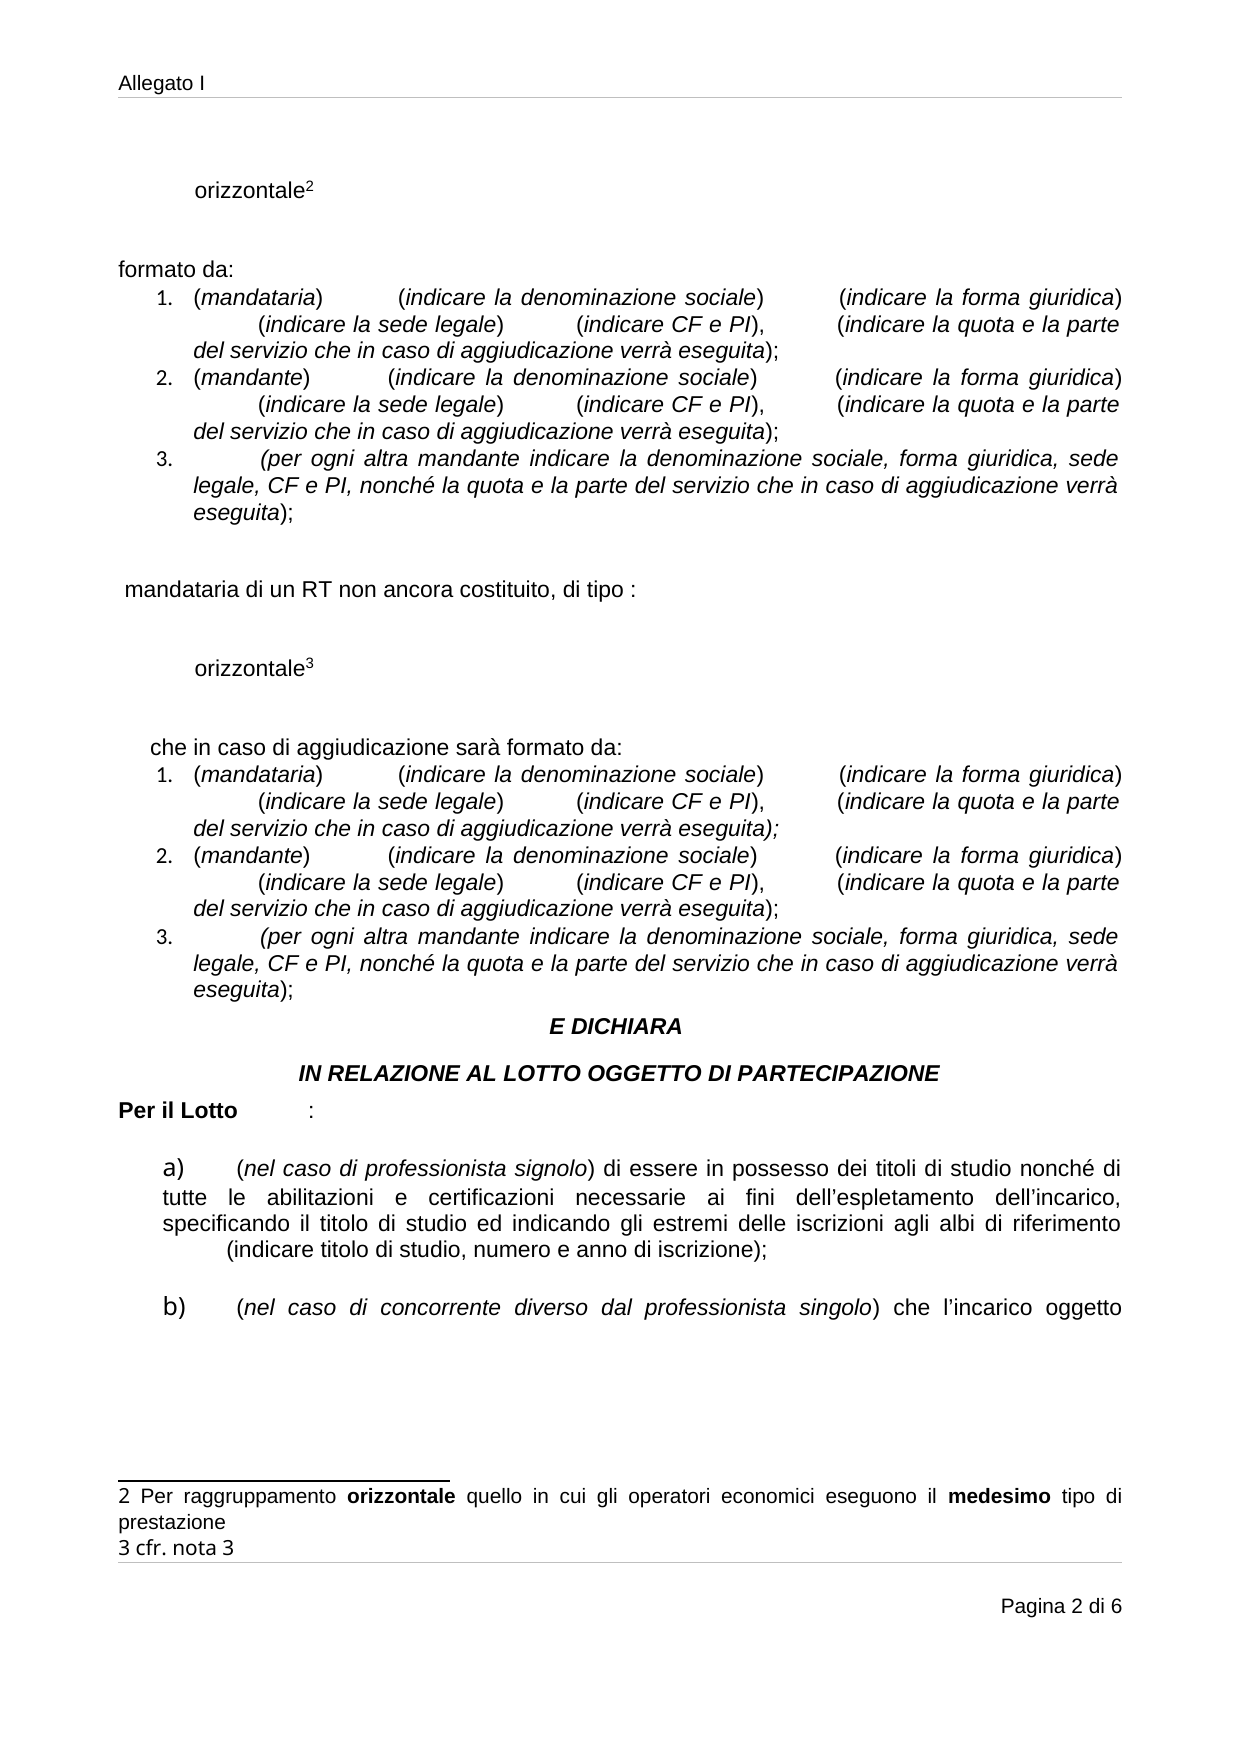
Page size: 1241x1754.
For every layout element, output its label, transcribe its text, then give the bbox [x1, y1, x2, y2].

text mandataria di un RT non ancora costituito, di tipo : [118, 576, 1122, 602]
list (per ogni altra mandante indicare la denominazione sociale, forma giuridica, sede legale, CF e PI, nonché la quota e la parte del servizio che in caso di aggiudicazione verrà eseguita); [156, 922, 1122, 1002]
text Per raggruppamento orizzontale quello in cui gli operatori economici eseguono il medesimo tipo di prestazione [118, 1481, 1122, 1533]
list (nel caso di professionista signolo) di essere in possesso dei titoli di studio nonché di tutte le abilitazioni e certificazioni necessarie ai fini dell’espletamento dell’incarico, specificando il titolo di studio ed indicando gli estremi delle iscrizioni agli albi di riferimento (indicare titolo di studio, numero e anno di iscrizione); [162, 1149, 1122, 1263]
list (mandante) (indicare la denominazione sociale) (indicare la forma giuridica) (indicare la sede legale) (indicare CF e PI), (indicare la quota e la parte del servizio che in caso di aggiudicazione verrà eseguita); [156, 841, 1122, 922]
list (mandataria) (indicare la denominazione sociale) (indicare la forma giuridica) (indicare la sede legale) (indicare CF e PI), (indicare la quota e la parte del servizio che in caso di aggiudicazione verrà eseguita); [156, 283, 1122, 363]
text orizzontale [118, 177, 1122, 203]
list (mandante) (indicare la denominazione sociale) (indicare la forma giuridica) (indicare la sede legale) (indicare CF e PI), (indicare la quota e la parte del servizio che in caso di aggiudicazione verrà eseguita); [156, 363, 1122, 444]
text IN RELAZIONE AL LOTTO OGGETTO DI PARTECIPAZIONE [118, 1060, 1122, 1086]
text formato da: [118, 256, 1122, 283]
list (mandataria) (indicare la denominazione sociale) (indicare la forma giuridica) (indicare la sede legale) (indicare CF e PI), (indicare la quota e la parte del servizio che in caso di aggiudicazione verrà eseguita); [156, 760, 1122, 841]
text cfr. nota 3 [118, 1533, 1122, 1562]
list (nel caso di concorrente diverso dal professionista singolo) che l’incarico oggetto [162, 1289, 1122, 1323]
list (per ogni altra mandante indicare la denominazione sociale, forma giuridica, sede legale, CF e PI, nonché la quota e la parte del servizio che in caso di aggiudicazione verrà eseguita); [156, 444, 1122, 525]
text E DICHIARA [118, 1013, 1122, 1039]
text Per il Lotto : [118, 1097, 1122, 1123]
text orizzontale [118, 655, 1122, 681]
text che in caso di aggiudicazione sarà formato da: [118, 734, 1122, 760]
